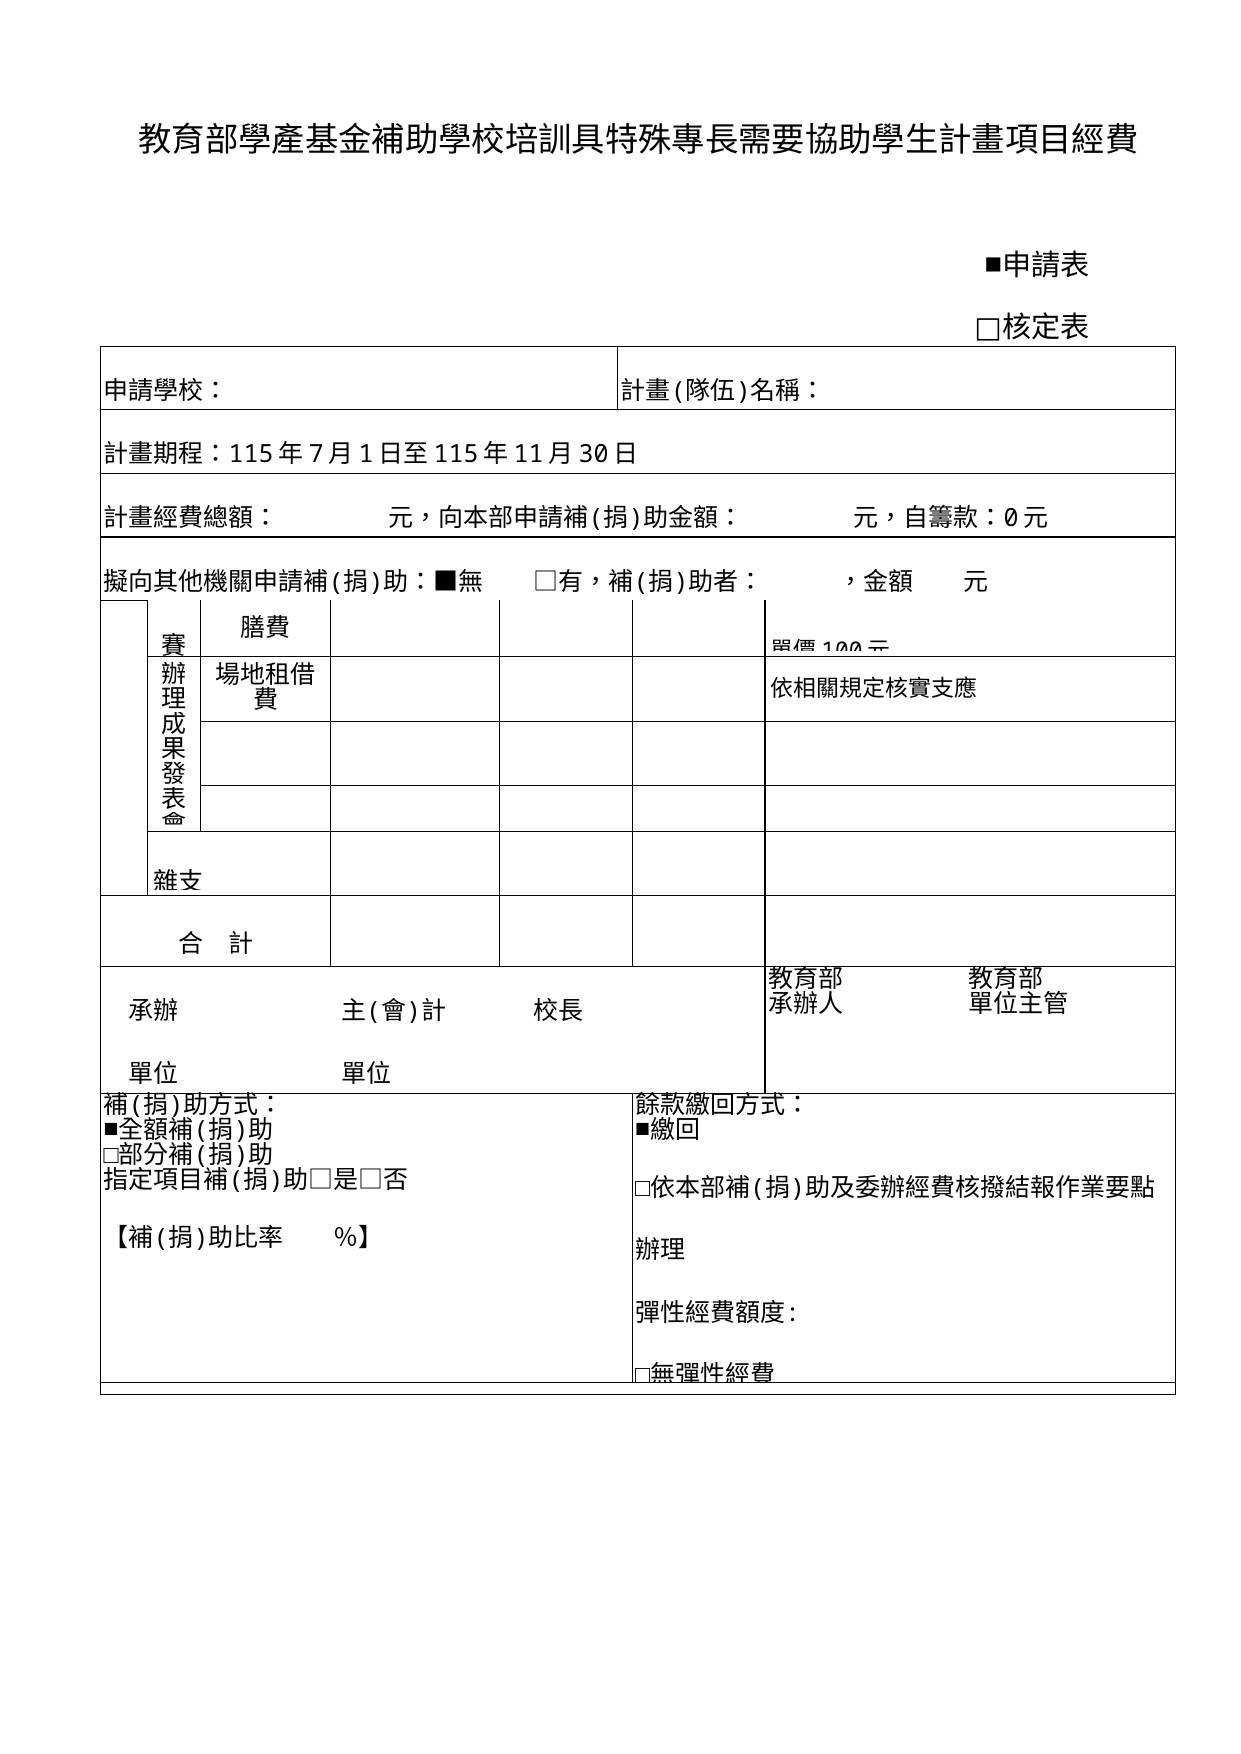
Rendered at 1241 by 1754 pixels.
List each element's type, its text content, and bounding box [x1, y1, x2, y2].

table_cell 0 [331, 722, 499, 785]
table_cell [1092, 283, 1176, 346]
table_cell [499, 283, 608, 346]
table_cell 0 [331, 786, 499, 831]
table_cell [633, 657, 764, 721]
table_cell 計畫(隊伍)名稱： [618, 347, 1175, 409]
table_cell [201, 786, 330, 831]
table_cell [632, 283, 718, 346]
table_cell 單價100元x6人x3次 [766, 600, 1175, 656]
table_header 教育部學產基金補助學校培訓具特殊專長需要協助學生計畫項目經費 [100, 96, 1176, 221]
table_cell [330, 221, 413, 283]
table_cell [608, 283, 632, 346]
table_cell [1092, 221, 1176, 283]
table_cell 計畫期程：115年7月1日至115年11月30日 [101, 410, 1175, 473]
table_cell ■申請表 [718, 221, 1092, 283]
table_cell [633, 832, 764, 895]
table_cell 教育部 教育部 承辦人 單位主管 [766, 967, 1175, 1092]
table_cell [632, 221, 718, 283]
table_cell 2,550 [331, 832, 499, 895]
table_cell [766, 722, 1175, 785]
table_cell 合 計 [101, 896, 330, 966]
table_cell [633, 786, 764, 831]
table_cell [608, 221, 632, 283]
table_cell 補(捐)助方式： ■全額補(捐)助 □部分補(捐)助 指定項目補(捐)助□是□否 【補(捐)助比率 ％】 [101, 1094, 632, 1382]
table_cell 153,000 [331, 896, 499, 966]
table_cell [413, 283, 499, 346]
table_cell 雜支 [148, 832, 330, 895]
table_cell [500, 600, 632, 656]
table_cell [500, 786, 632, 831]
table_cell 國內參加比賽費用 [148, 600, 200, 656]
table_cell [500, 722, 632, 785]
table_cell [500, 896, 632, 966]
table_cell [766, 896, 1175, 966]
table_cell [100, 221, 330, 283]
table_cell [500, 657, 632, 721]
table_cell 膳費 [201, 600, 330, 656]
table_cell 餘款繳回方式： ■繳回 □依本部補(捐)助及委辦經費核撥結報作業要點辦理 彈性經費額度: □無彈性經費 □計畫金額2%，計 元(上限為2萬5,000元) [633, 1094, 1175, 1382]
table_cell [766, 832, 1175, 895]
table_cell [766, 786, 1175, 831]
table_cell 1,000 [331, 657, 499, 721]
table_cell 依相關規定核實支應 [766, 657, 1175, 721]
table_cell [100, 283, 330, 346]
table_cell [499, 221, 608, 283]
table_cell 1,800 [331, 600, 499, 656]
table_cell 辦理成果發表會 [148, 657, 200, 831]
table_cell 申請學校： [101, 347, 617, 409]
table_cell 場地租借費 [201, 657, 330, 721]
table_cell [330, 283, 413, 346]
table_cell [413, 221, 499, 283]
table_cell 擬向其他機關申請補(捐)助：■無 □有，補(捐)助者： ，金額 元 [101, 538, 1175, 600]
table_cell □核定表 [718, 283, 1092, 346]
table_cell 承辦 主(會)計 校長 單位 單位 [101, 967, 764, 1092]
table_cell [633, 722, 764, 785]
table_cell [101, 601, 147, 895]
table_cell 計畫經費總額：153,000元，向本部申請補(捐)助金額：153,000元，自籌款：0元 [101, 474, 1175, 536]
table_cell [201, 722, 330, 785]
table_cell [633, 600, 764, 656]
table_cell [633, 896, 764, 966]
table_cell [500, 832, 632, 895]
